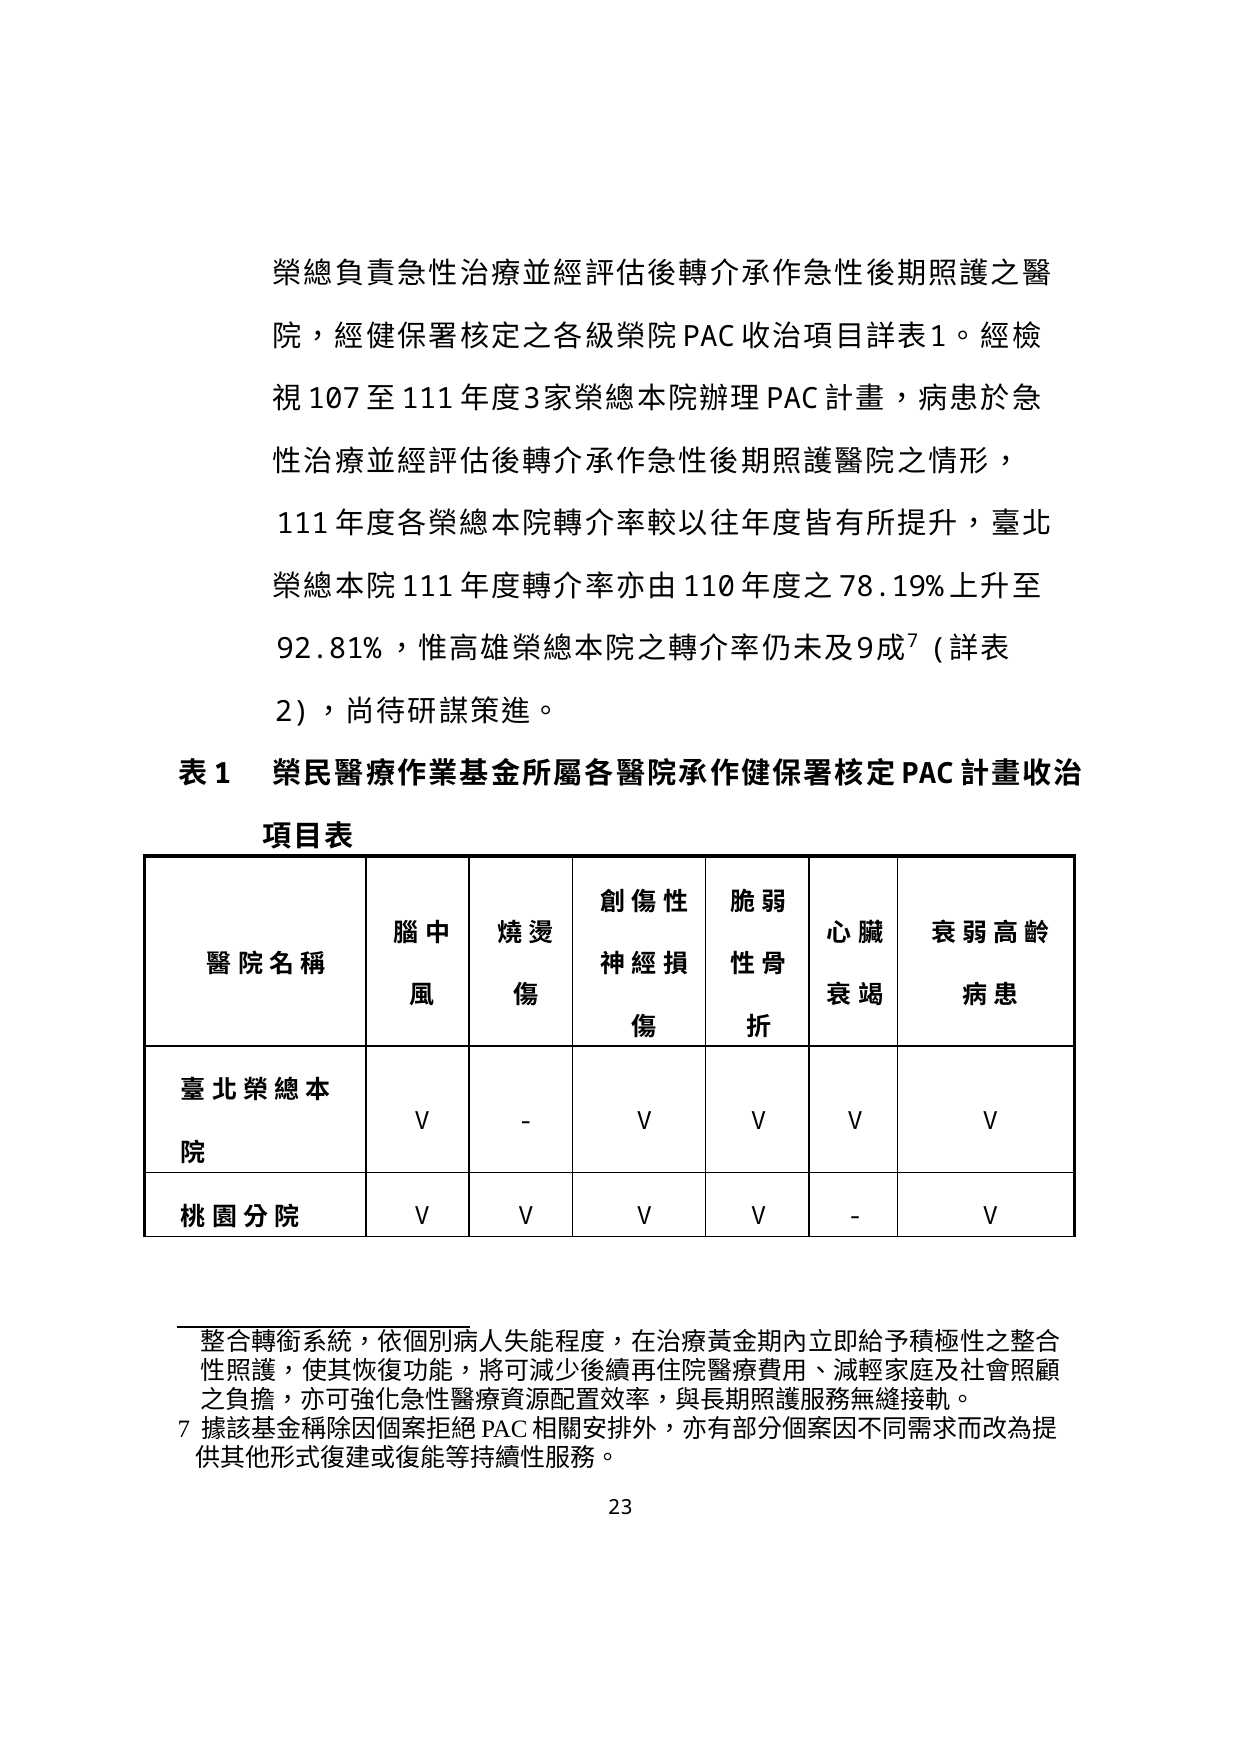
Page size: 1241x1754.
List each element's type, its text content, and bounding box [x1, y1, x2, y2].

table_header 創傷性神經損傷 [573, 858, 705, 1045]
table_header 脆弱性骨折 [706, 858, 808, 1045]
table_header 燒燙傷 [470, 858, 572, 1045]
table_header 心臟衰竭 [810, 858, 897, 1045]
table_cell - [470, 1047, 572, 1171]
table_cell V [898, 1173, 1073, 1236]
text 表1 榮民醫療作業基金所屬各醫院承作健保署核定PAC計畫收治項目表 [134, 729, 1108, 854]
text 據該基金稱除因個案拒絕PAC相關安排外，亦有部分個案因不同需求而改為提供其他形式復建或復能等持續性服務。 [177, 1414, 1063, 1473]
text 榮總負責急性治療並經評估後轉介承作急性後期照護之醫院，經健保署核定之各級榮院PAC收治項目詳表1。經檢視107至111年度3家榮總本院辦理PAC計畫，病患於急性治療並經評估後轉介承作急性後期照護醫院之情形，111年度各榮總本院轉介率較以往年度皆有所提升，臺北榮總本院111年度轉介率亦由110年度之78.19%上升至92.81%，惟高雄榮總本院之轉介率仍未及9成(詳表2)，尚待研謀策進。 [266, 229, 1063, 729]
table_cell V [573, 1173, 705, 1236]
table_cell V [367, 1173, 468, 1236]
table_cell V [367, 1047, 468, 1171]
table_cell 臺北榮總本院 [146, 1047, 365, 1171]
table_cell V [573, 1047, 705, 1171]
table_cell 桃園分院 [146, 1173, 365, 1236]
table_cell V [898, 1047, 1073, 1171]
table_cell - [810, 1173, 897, 1236]
text 整合轉銜系統，依個別病人失能程度，在治療黃金期內立即給予積極性之整合性照護，使其恢復功能，將可減少後續再住院醫療費用、減輕家庭及社會照顧之負擔，亦可強化急性醫療資源配置效率，與長期照護服務無縫接軌。 [177, 1327, 1063, 1414]
table_cell V [706, 1047, 808, 1171]
table_header 醫院名稱 [146, 858, 365, 1045]
table_header 腦中風 [367, 858, 468, 1045]
table_header 衰弱高齡病患 [898, 858, 1073, 1045]
table_cell V [810, 1047, 897, 1171]
table_cell V [470, 1173, 572, 1236]
table_cell V [706, 1173, 808, 1236]
